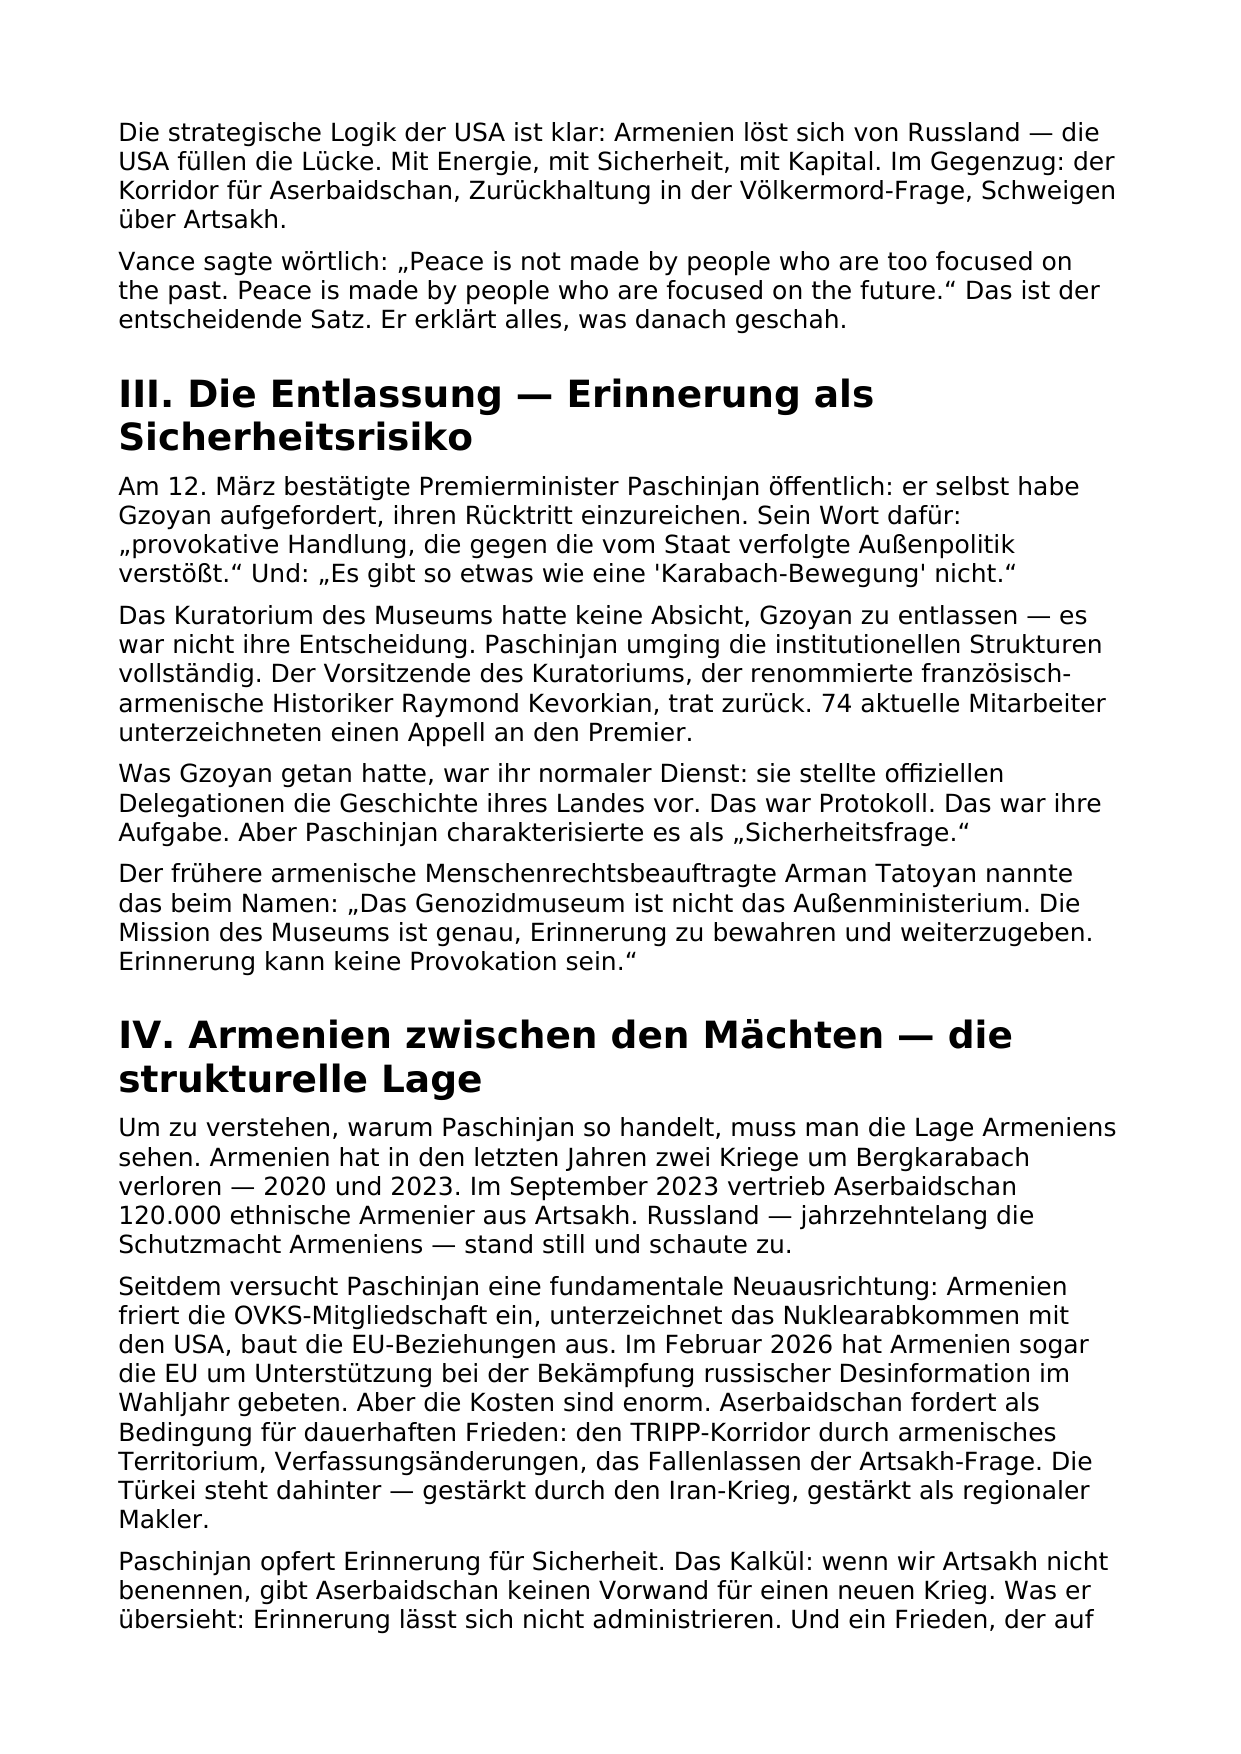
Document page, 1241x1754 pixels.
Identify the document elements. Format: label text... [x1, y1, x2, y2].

text Vance sagte wörtlich: „Peace is not made by people who are too focused on the past. Peace is made by people who are focused on the future.“ Das ist der entscheidende Satz. Er erklärt alles, was danach geschah. [118, 247, 1122, 335]
subtitle III. Die Entlassung — Erinnerung als Sicherheitsrisiko [118, 372, 1122, 459]
text Die strategische Logik der USA ist klar: Armenien löst sich von Russland — die USA füllen die Lücke. Mit Energie, mit Sicherheit, mit Kapital. Im Gegenzug: der Korridor für Aserbaidschan, Zurückhaltung in der Völkermord-Frage, Schweigen über Artsakh. [118, 118, 1122, 235]
text Am 12. März bestätigte Premierminister Paschinjan öffentlich: er selbst habe Gzoyan aufgefordert, ihren Rücktritt einzureichen. Sein Wort dafür: „provokative Handlung, die gegen die vom Staat verfolgte Außenpolitik verstößt.“ Und: „Es gibt so etwas wie eine 'Karabach-Bewegung' nicht.“ [118, 472, 1122, 589]
text Der frühere armenische Menschenrechtsbeauftragte Arman Tatoyan nannte das beim Namen: „Das Genozidmuseum ist nicht das Außenministerium. Die Mission des Museums ist genau, Erinnerung zu bewahren und weiterzugeben. Erinnerung kann keine Provokation sein.“ [118, 859, 1122, 976]
text Seitdem versucht Paschinjan eine fundamentale Neuausrichtung: Armenien friert die OVKS-Mitgliedschaft ein, unterzeichnet das Nuklearabkommen mit den USA, baut die EU-Beziehungen aus. Im Februar 2026 hat Armenien sogar die EU um Unterstützung bei der Bekämpfung russischer Desinformation im Wahljahr gebeten. Aber die Kosten sind enorm. Aserbaidschan fordert als Bedingung für dauerhaften Frieden: den TRIPP-Korridor durch armenisches Territorium, Verfassungsänderungen, das Fallenlassen der Artsakh-Frage. Die Türkei steht dahinter — gestärkt durch den Iran-Krieg, gestärkt als regionaler Makler. [118, 1272, 1122, 1534]
text Was Gzoyan getan hatte, war ihr normaler Dienst: sie stellte offiziellen Delegationen die Geschichte ihres Landes vor. Das war Protokoll. Das war ihre Aufgabe. Aber Paschinjan charakterisierte es als „Sicherheitsfrage.“ [118, 759, 1122, 847]
text Das Kuratorium des Museums hatte keine Absicht, Gzoyan zu entlassen — es war nicht ihre Entscheidung. Paschinjan umging die institutionellen Strukturen vollständig. Der Vorsitzende des Kuratoriums, der renommierte französisch-armenische Historiker Raymond Kevorkian, trat zurück. 74 aktuelle Mitarbeiter unterzeichneten einen Appell an den Premier. [118, 601, 1122, 747]
subtitle IV. Armenien zwischen den Mächten — die strukturelle Lage [118, 1014, 1122, 1101]
text Um zu verstehen, warum Paschinjan so handelt, muss man die Lage Armeniens sehen. Armenien hat in den letzten Jahren zwei Kriege um Bergkarabach verloren — 2020 und 2023. Im September 2023 vertrieb Aserbaidschan 120.000 ethnische Armenier aus Artsakh. Russland — jahrzehntelang die Schutzmacht Armeniens — stand still und schaute zu. [118, 1113, 1122, 1259]
text Paschinjan opfert Erinnerung für Sicherheit. Das Kalkül: wenn wir Artsakh nicht benennen, gibt Aserbaidschan keinen Vorwand für einen neuen Krieg. Was er übersieht: Erinnerung lässt sich nicht administrieren. Und ein Frieden, der auf [118, 1547, 1122, 1634]
